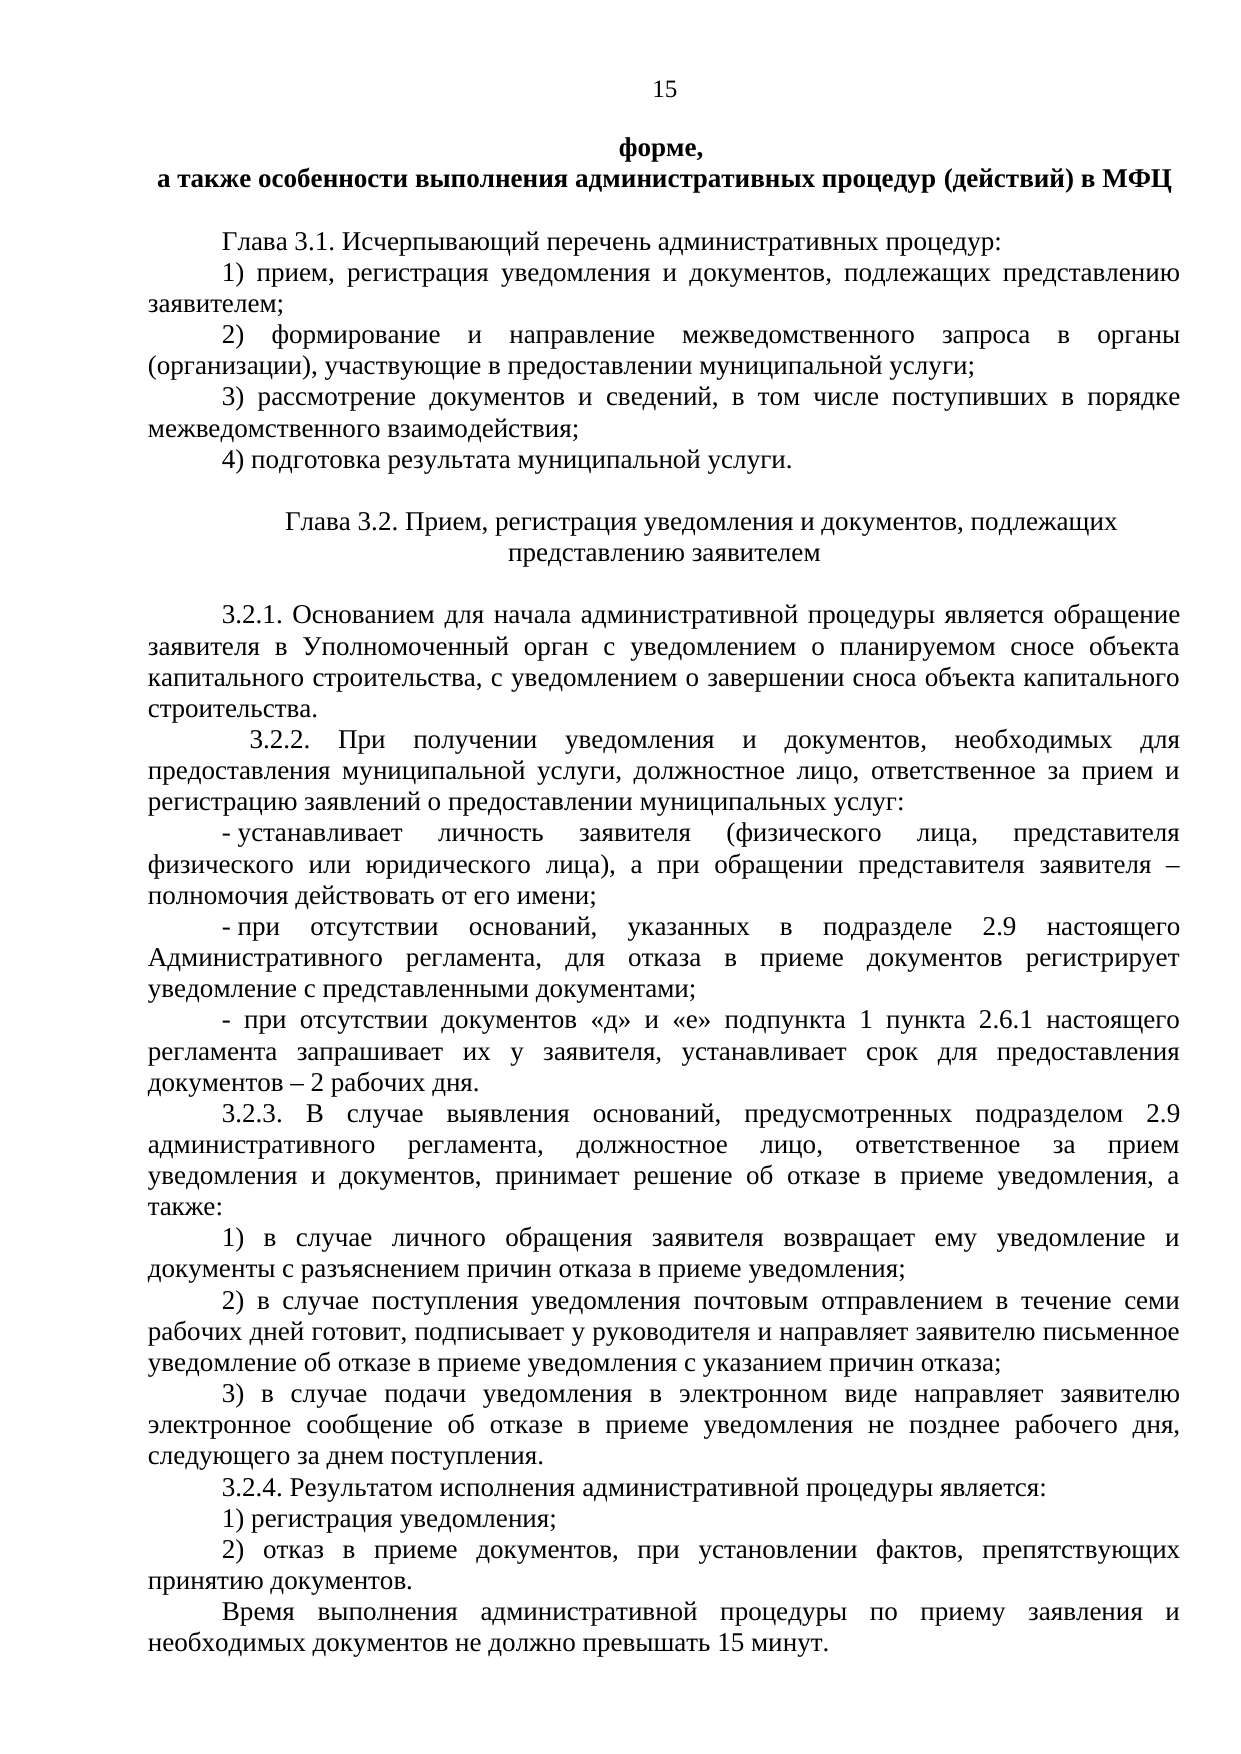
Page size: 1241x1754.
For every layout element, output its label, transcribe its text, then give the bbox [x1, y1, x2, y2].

text Время выполнения административной процедуры по приему заявления и необходимых документов не должно превышать 15 минут. [148, 1595, 1181, 1657]
text - при отсутствии документов «д» и «е» подпункта 1 пункта 2.6.1 настоящего регламента запрашивает их у заявителя, устанавливает срок для предоставления документов – 2 рабочих дня. [148, 1003, 1181, 1097]
text 2) в случае поступления уведомления почтовым отправлением в течение семи рабочих дней готовит, подписывает у руководителя и направляет заявителю письменное уведомление об отказе в приеме уведомления с указанием причин отказа; [148, 1284, 1181, 1377]
text 4) подготовка результата муниципальной услуги. [148, 443, 1181, 474]
text - при отсутствии оснований, указанных в подразделе 2.9 настоящего Административного регламента, для отказа в приеме документов регистрирует уведомление с представленными документами; [148, 910, 1181, 1003]
text 2) отказ в приеме документов, при установлении фактов, препятствующих принятию документов. [148, 1533, 1181, 1595]
text 3) в случае подачи уведомления в электронном виде направляет заявителю электронное сообщение об отказе в приеме уведомления не позднее рабочего дня, следующего за днем поступления. [148, 1377, 1181, 1471]
text 3) рассмотрение документов и сведений, в том числе поступивших в порядке межведомственного взаимодействия; [148, 381, 1181, 443]
text 3.2.2. При получении уведомления и документов, необходимых для предоставления муниципальной услуги, должностное лицо, ответственное за прием и регистрацию заявлений о предоставлении муниципальных услуг: [148, 723, 1181, 817]
text - устанавливает личность заявителя (физического лица, представителя физического или юридического лица), а при обращении представителя заявителя – полномочия действовать от его имени; [148, 817, 1181, 910]
text форме, а также особенности выполнения административных процедур (действий) в МФЦ [148, 131, 1181, 194]
text Глава 3.2. Прием, регистрация уведомления и документов, подлежащих представлению заявителем [148, 505, 1181, 567]
text Глава 3.1. Исчерпывающий перечень административных процедур: [148, 225, 1181, 256]
text 3.2.4. Результатом исполнения административной процедуры является: [148, 1471, 1181, 1502]
text 3.2.1. Основанием для начала административной процедуры является обращение заявителя в Уполномоченный орган с уведомлением о планируемом сносе объекта капитального строительства, с уведомлением о завершении сноса объекта капитального строительства. [148, 598, 1181, 723]
text 1) в случае личного обращения заявителя возвращает ему уведомление и документы с разъяснением причин отказа в приеме уведомления; [148, 1221, 1181, 1284]
text 2) формирование и направление межведомственного запроса в органы (организации), участвующие в предоставлении муниципальной услуги; [148, 318, 1181, 381]
text 1) регистрация уведомления; [148, 1502, 1181, 1533]
text 1) прием, регистрация уведомления и документов, подлежащих представлению заявителем; [148, 256, 1181, 318]
text 3.2.3. В случае выявления оснований, предусмотренных подразделом 2.9 административного регламента, должностное лицо, ответственное за прием уведомления и документов, принимает решение об отказе в приеме уведомления, а также: [148, 1097, 1181, 1221]
